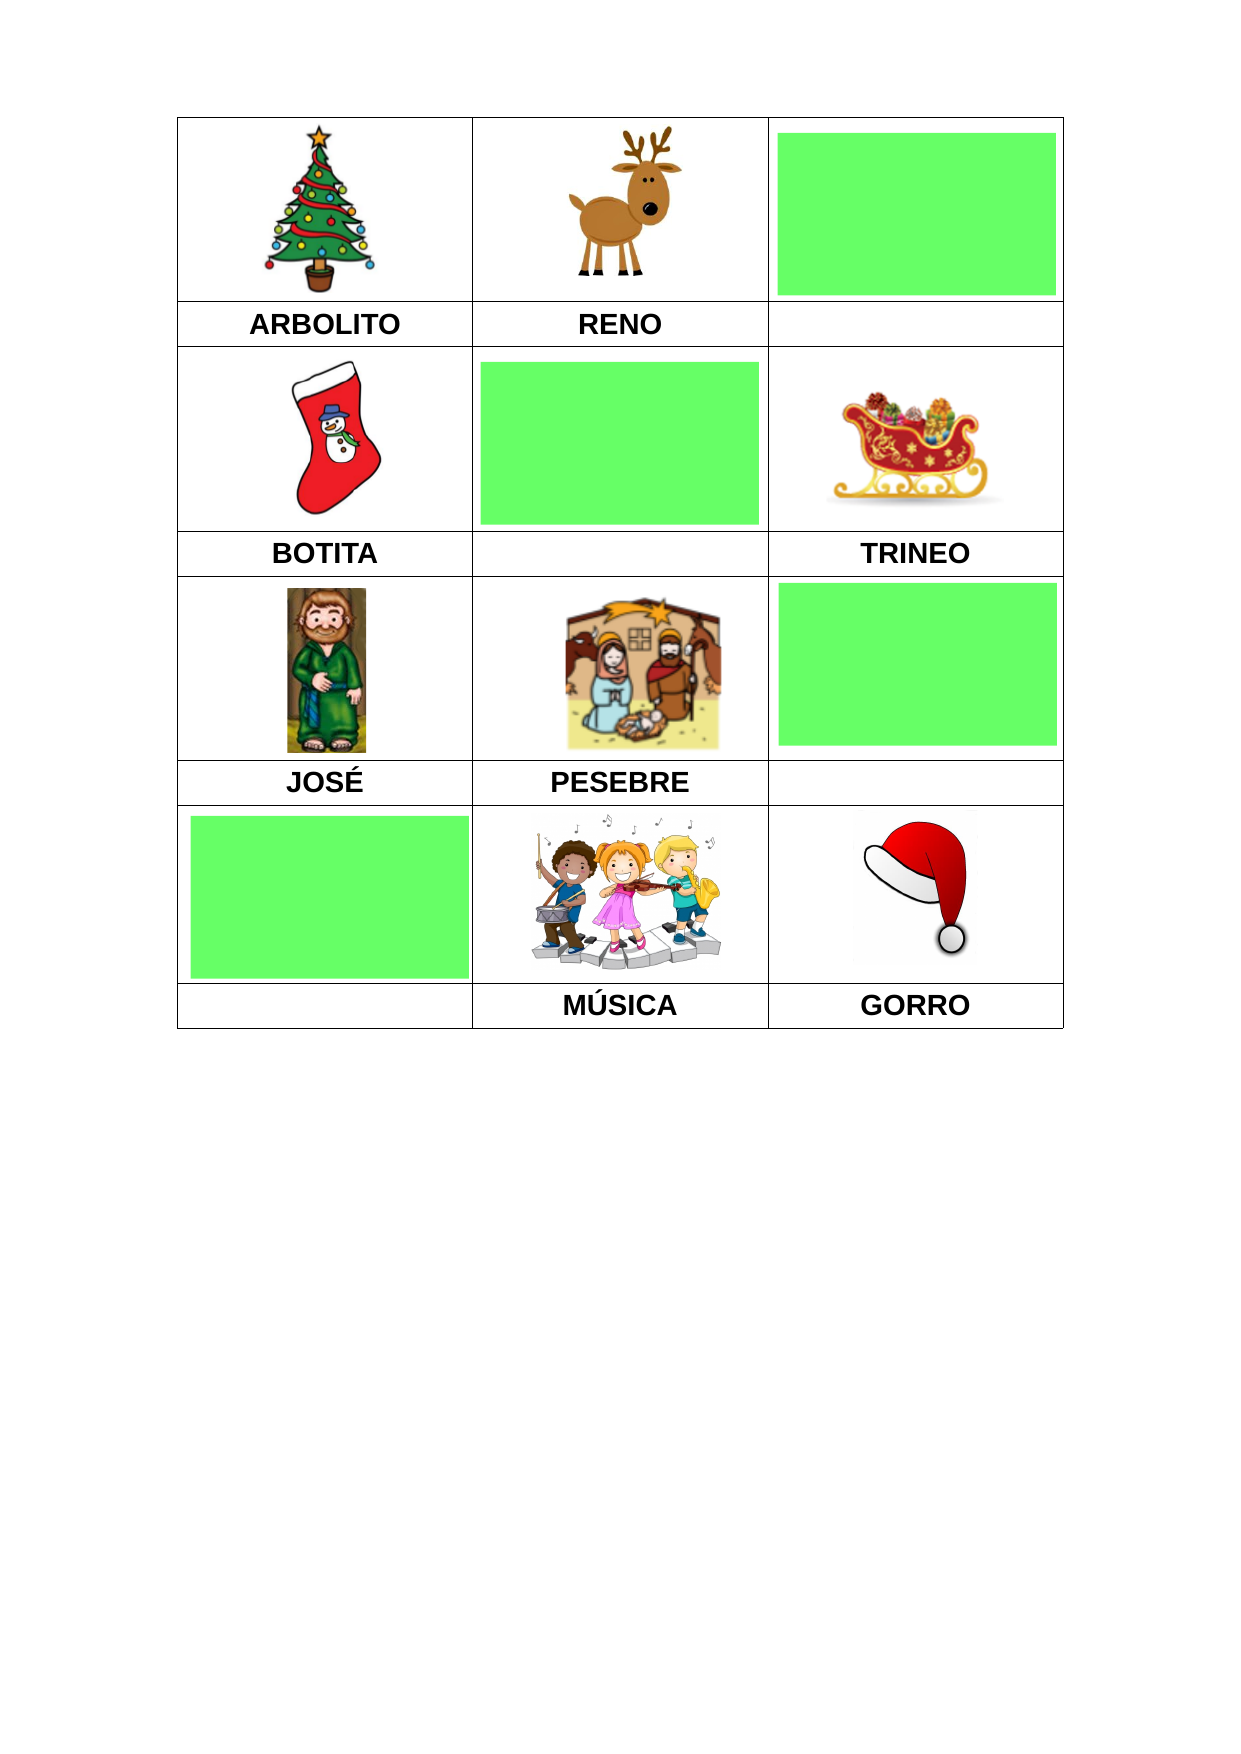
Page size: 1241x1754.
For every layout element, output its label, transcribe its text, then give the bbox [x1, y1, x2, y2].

table_cell [769, 347, 1063, 531]
table_cell JOSÉ [178, 761, 472, 805]
table_cell [473, 532, 768, 576]
table_cell [178, 984, 472, 1027]
table_cell PESEBRE [473, 761, 768, 805]
table_cell [769, 761, 1063, 805]
table_cell BOTITA [178, 532, 472, 576]
picture [826, 352, 1005, 521]
table_header [178, 118, 472, 301]
picture [853, 810, 978, 965]
picture [530, 813, 722, 970]
table_cell [178, 806, 472, 982]
picture [287, 588, 367, 753]
table_cell [473, 577, 768, 760]
table_cell [769, 302, 1063, 346]
table_cell RENO [473, 302, 768, 346]
picture [565, 593, 722, 753]
table_cell MÚSICA [473, 984, 768, 1027]
table_header [769, 118, 1063, 301]
table_cell GORRO [769, 984, 1063, 1027]
table_cell [178, 577, 472, 760]
table_cell ARBOLITO [178, 302, 472, 346]
table_cell [769, 577, 1063, 760]
table_cell [473, 806, 768, 982]
table_cell [769, 806, 1063, 982]
table_cell TRINEO [769, 532, 1063, 576]
table_cell [473, 347, 768, 531]
picture [267, 355, 397, 517]
picture [252, 123, 398, 293]
picture [560, 124, 693, 293]
table_cell [178, 347, 472, 531]
table_header [473, 118, 768, 301]
